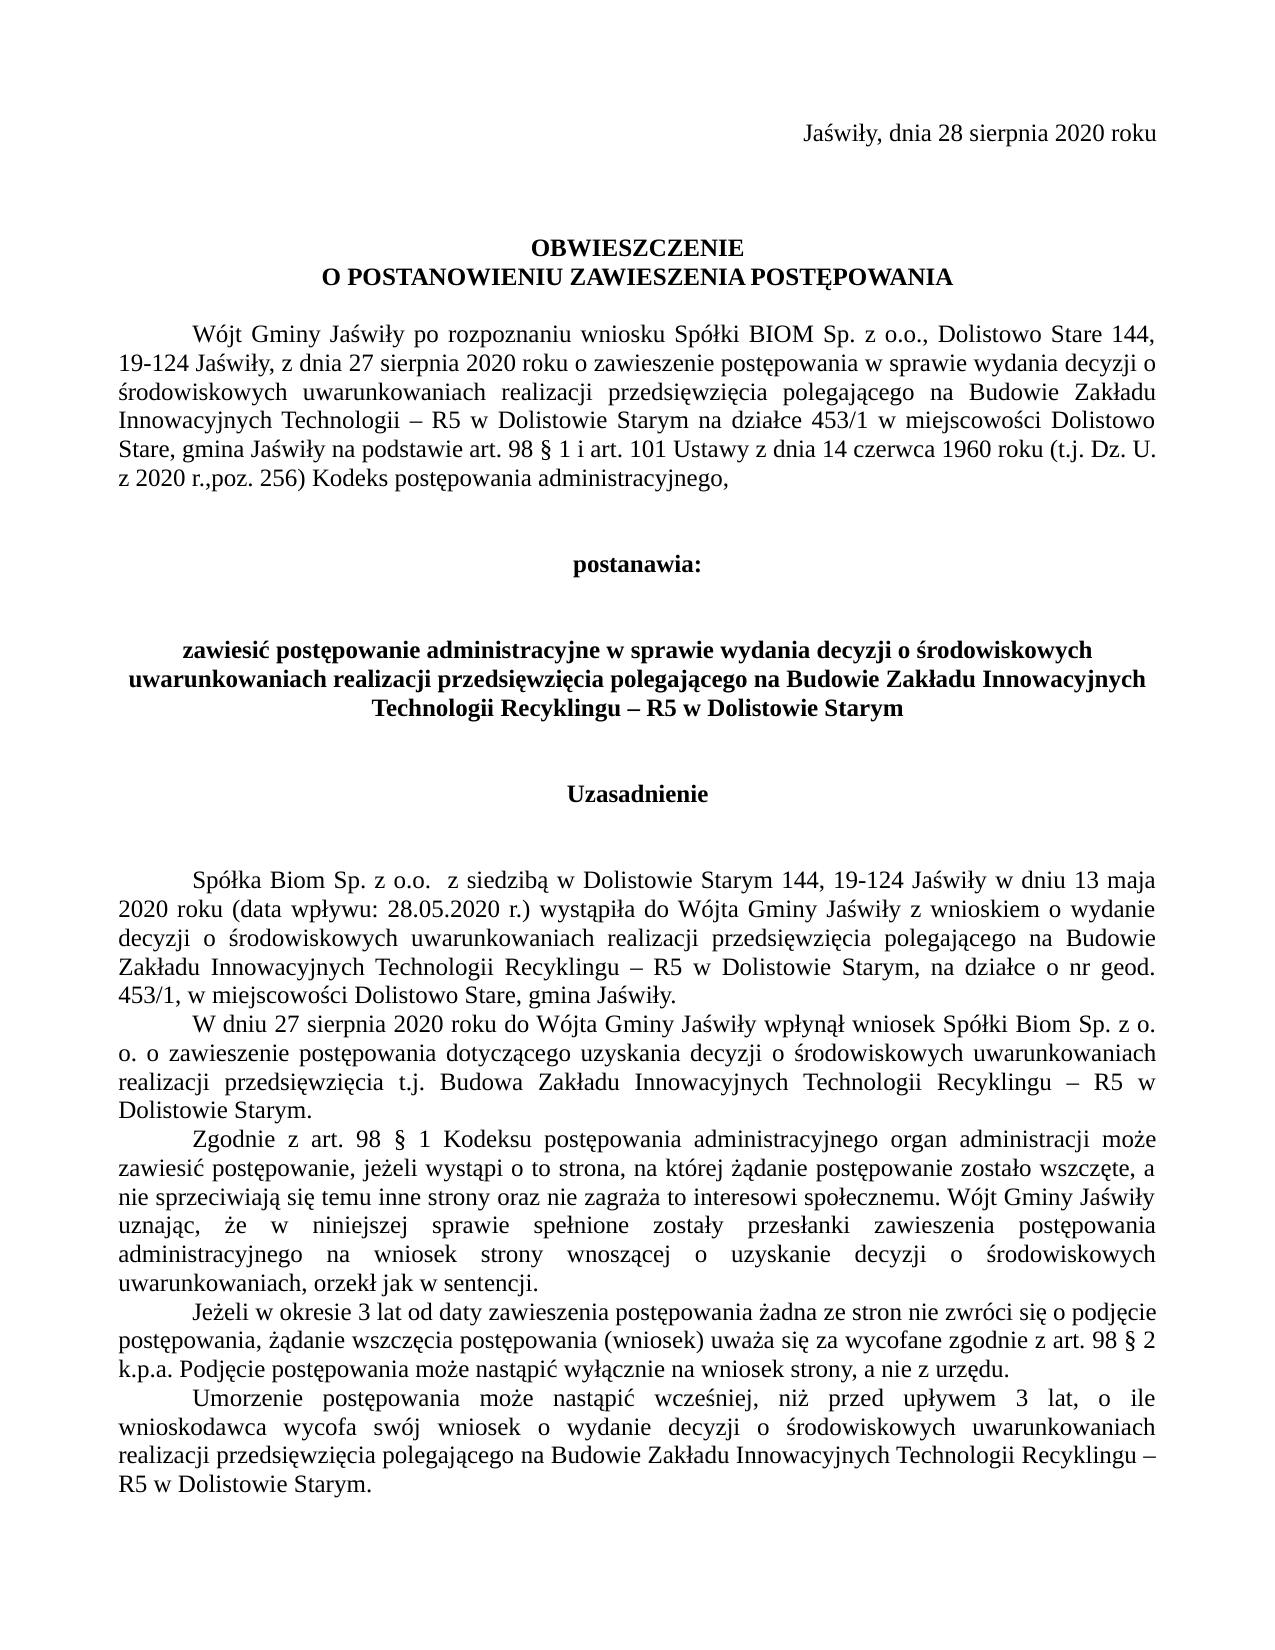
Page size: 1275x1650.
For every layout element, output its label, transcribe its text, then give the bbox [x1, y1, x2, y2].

text Umorzenie postępowania może nastąpić wcześniej, niż przed upływem 3 lat, o ile wnioskodawca wycofa swój wniosek o wydanie decyzji o środowiskowych uwarunkowaniach realizacji przedsięwzięcia polegającego na Budowie Zakładu Innowacyjnych Technologii Recyklingu – R5 w Dolistowie Starym. [118, 1383, 1157, 1498]
text Jaświły, dnia 28 sierpnia 2020 roku [118, 118, 1157, 147]
text Zgodnie z art. 98 § 1 Kodeksu postępowania administracyjnego organ administracji może zawiesić postępowanie, jeżeli wystąpi o to strona, na której żądanie postępowanie zostało wszczęte, a nie sprzeciwiają się temu inne strony oraz nie zagraża to interesowi społecznemu. Wójt Gminy Jaświły uznając, że w niniejszej sprawie spełnione zostały przesłanki zawieszenia postępowania administracyjnego na wniosek strony wnoszącej o uzyskanie decyzji o środowiskowych uwarunkowaniach, orzekł jak w sentencji. [118, 1124, 1157, 1297]
text OBWIESZCZENIE [118, 233, 1157, 262]
text W dniu 27 sierpnia 2020 roku do Wójta Gminy Jaświły wpłynął wniosek Spółki Biom Sp. z o. o. o zawieszenie postępowania dotyczącego uzyskania decyzji o środowiskowych uwarunkowaniach realizacji przedsięwzięcia t.j. Budowa Zakładu Innowacyjnych Technologii Recyklingu – R5 w Dolistowie Starym. [118, 1009, 1157, 1124]
text Spółka Biom Sp. z o.o. z siedzibą w Dolistowie Starym 144, 19-124 Jaświły w dniu 13 maja 2020 roku (data wpływu: 28.05.2020 r.) wystąpiła do Wójta Gminy Jaświły z wnioskiem o wydanie decyzji o środowiskowych uwarunkowaniach realizacji przedsięwzięcia polegającego na Budowie Zakładu Innowacyjnych Technologii Recyklingu – R5 w Dolistowie Starym, na działce o nr geod. 453/1, w miejscowości Dolistowo Stare, gmina Jaświły. [118, 866, 1157, 1009]
text O POSTANOWIENIU ZAWIESZENIA POSTĘPOWANIA [118, 262, 1157, 291]
text Jeżeli w okresie 3 lat od daty zawieszenia postępowania żadna ze stron nie zwróci się o podjęcie postępowania, żądanie wszczęcia postępowania (wniosek) uważa się za wycofane zgodnie z art. 98 § 2 k.p.a. Podjęcie postępowania może nastąpić wyłącznie na wniosek strony, a nie z urzędu. [118, 1297, 1157, 1383]
text zawiesić postępowanie administracyjne w sprawie wydania decyzji o środowiskowych uwarunkowaniach realizacji przedsięwzięcia polegającego na Budowie Zakładu Innowacyjnych Technologii Recyklingu – R5 w Dolistowie Starym [118, 636, 1157, 722]
text Uzasadnienie [118, 779, 1157, 808]
text postanawia: [118, 549, 1157, 578]
text Wójt Gminy Jaświły po rozpoznaniu wniosku Spółki BIOM Sp. z o.o., Dolistowo Stare 144, 19-124 Jaświły, z dnia 27 sierpnia 2020 roku o zawieszenie postępowania w sprawie wydania decyzji o środowiskowych uwarunkowaniach realizacji przedsięwzięcia polegającego na Budowie Zakładu Innowacyjnych Technologii – R5 w Dolistowie Starym na działce 453/1 w miejscowości Dolistowo Stare, gmina Jaświły na podstawie art. 98 § 1 i art. 101 Ustawy z dnia 14 czerwca 1960 roku (t.j. Dz. U. z 2020 r.,poz. 256) Kodeks postępowania administracyjnego, [118, 319, 1157, 492]
